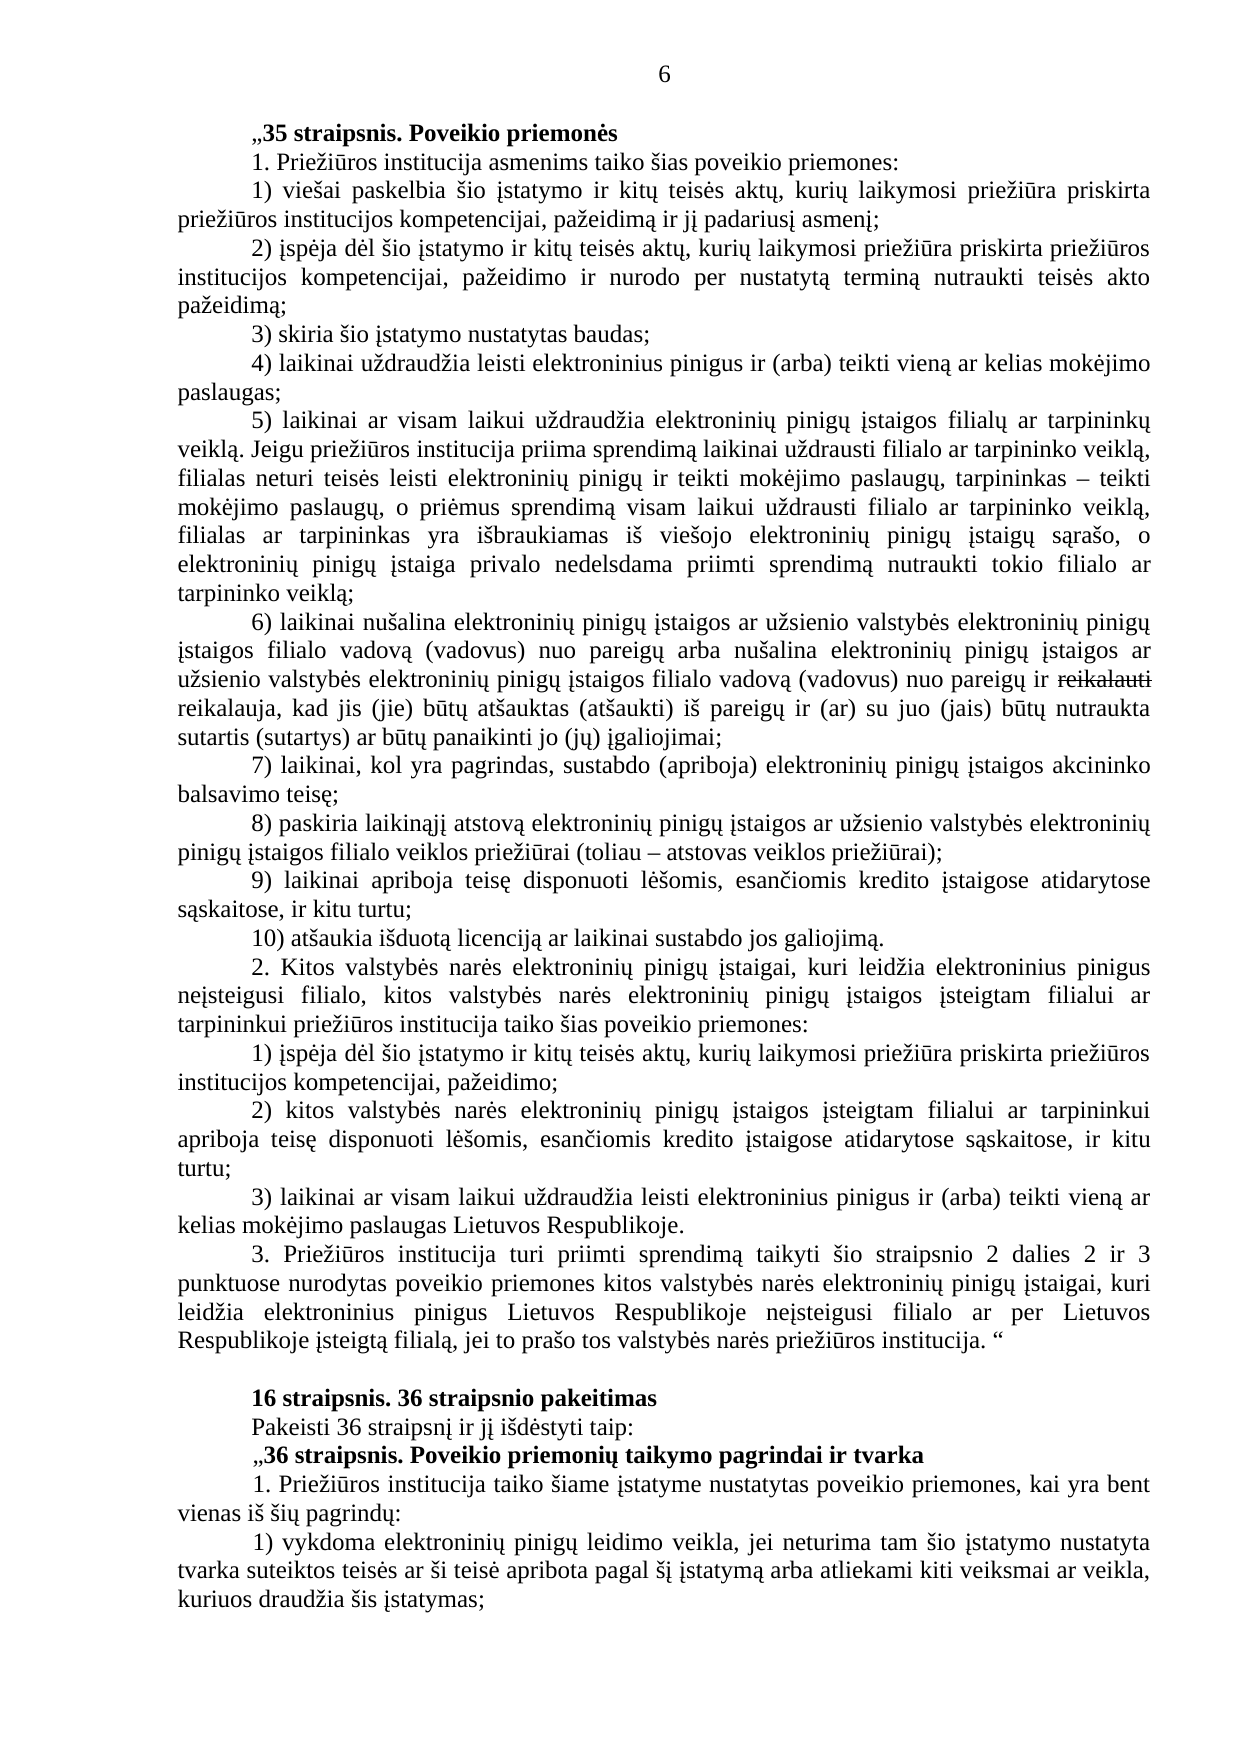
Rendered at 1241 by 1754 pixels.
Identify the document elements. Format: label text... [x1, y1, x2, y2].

text 2. Kitos valstybės narės elektroninių pinigų įstaigai, kuri leidžia elektroninius pinigus neįsteigusi filialo, kitos valstybės narės elektroninių pinigų įstaigos įsteigtam filialui ar tarpininkui priežiūros institucija taiko šias poveikio priemones: [177, 952, 1152, 1038]
text 1. Priežiūros institucija asmenims taiko šias poveikio priemones: [177, 147, 1152, 176]
text 7) laikinai, kol yra pagrindas, sustabdo (apriboja) elektroninių pinigų įstaigos akcininko balsavimo teisę; [177, 751, 1152, 808]
text 10) atšaukia išduotą licenciją ar laikinai sustabdo jos galiojimą. [177, 923, 1152, 952]
text Pakeisti 36 straipsnį ir jį išdėstyti taip: [177, 1412, 1152, 1441]
text 3. Priežiūros institucija turi priimti sprendimą taikyti šio straipsnio 2 dalies 2 ir 3 punktuose nurodytas poveikio priemones kitos valstybės narės elektroninių pinigų įstaigai, kuri leidžia elektroninius pinigus Lietuvos Respublikoje neįsteigusi filialo ar per Lietuvos Respublikoje įsteigtą filialą, jei to prašo tos valstybės narės priežiūros institucija. “ [177, 1239, 1152, 1354]
text 9) laikinai apriboja teisę disponuoti lėšomis, esančiomis kredito įstaigose atidarytose sąskaitose, ir kitu turtu; [177, 866, 1152, 923]
text 5) laikinai ar visam laikui uždraudžia elektroninių pinigų įstaigos filialų ar tarpininkų veiklą. Jeigu priežiūros institucija priima sprendimą laikinai uždrausti filialo ar tarpininko veiklą, filialas neturi teisės leisti elektroninių pinigų ir teikti mokėjimo paslaugų, tarpininkas – teikti mokėjimo paslaugų, o priėmus sprendimą visam laikui uždrausti filialo ar tarpininko veiklą, filialas ar tarpininkas yra išbraukiamas iš viešojo elektroninių pinigų įstaigų sąrašo, o elektroninių pinigų įstaiga privalo nedelsdama priimti sprendimą nutraukti tokio filialo ar tarpininko veiklą; [177, 406, 1152, 607]
text 1) vykdoma elektroninių pinigų leidimo veikla, jei neturima tam šio įstatymo nustatyta tvarka suteiktos teisės ar ši teisė apribota pagal šį įstatymą arba atliekami kiti veiksmai ar veikla, kuriuos draudžia šis įstatymas; [177, 1527, 1152, 1613]
text „35 straipsnis. Poveikio priemonės [177, 118, 1152, 147]
text 16 straipsnis. 36 straipsnio pakeitimas [177, 1383, 1152, 1412]
text 2) įspėja dėl šio įstatymo ir kitų teisės aktų, kurių laikymosi priežiūra priskirta priežiūros institucijos kompetencijai, pažeidimo ir nurodo per nustatytą terminą nutraukti teisės akto pažeidimą; [177, 233, 1152, 319]
text 2) kitos valstybės narės elektroninių pinigų įstaigos įsteigtam filialui ar tarpininkui apriboja teisę disponuoti lėšomis, esančiomis kredito įstaigose atidarytose sąskaitose, ir kitu turtu; [177, 1096, 1152, 1182]
text 6) laikinai nušalina elektroninių pinigų įstaigos ar užsienio valstybės elektroninių pinigų įstaigos filialo vadovą (vadovus) nuo pareigų arba nušalina elektroninių pinigų įstaigos ar užsienio valstybės elektroninių pinigų įstaigos filialo vadovą (vadovus) nuo pareigų ir reikalauti reikalauja, kad jis (jie) būtų atšauktas (atšaukti) iš pareigų ir (ar) su juo (jais) būtų nutraukta sutartis (sutartys) ar būtų panaikinti jo (jų) įgaliojimai; [177, 607, 1152, 751]
text 3) laikinai ar visam laikui uždraudžia leisti elektroninius pinigus ir (arba) teikti vieną ar kelias mokėjimo paslaugas Lietuvos Respublikoje. [177, 1182, 1152, 1239]
text 8) paskiria laikinąjį atstovą elektroninių pinigų įstaigos ar užsienio valstybės elektroninių pinigų įstaigos filialo veiklos priežiūrai (toliau – atstovas veiklos priežiūrai); [177, 808, 1152, 866]
text 3) skiria šio įstatymo nustatytas baudas; [177, 319, 1152, 348]
text 1) įspėja dėl šio įstatymo ir kitų teisės aktų, kurių laikymosi priežiūra priskirta priežiūros institucijos kompetencijai, pažeidimo; [177, 1038, 1152, 1096]
text „36 straipsnis. Poveikio priemonių taikymo pagrindai ir tvarka [177, 1441, 1152, 1469]
text 1. Priežiūros institucija taiko šiame įstatyme nustatytas poveikio priemones, kai yra bent vienas iš šių pagrindų: [177, 1469, 1152, 1527]
text 4) laikinai uždraudžia leisti elektroninius pinigus ir (arba) teikti vieną ar kelias mokėjimo paslaugas; [177, 348, 1152, 406]
text 1) viešai paskelbia šio įstatymo ir kitų teisės aktų, kurių laikymosi priežiūra priskirta priežiūros institucijos kompetencijai, pažeidimą ir jį padariusį asmenį; [177, 176, 1152, 233]
